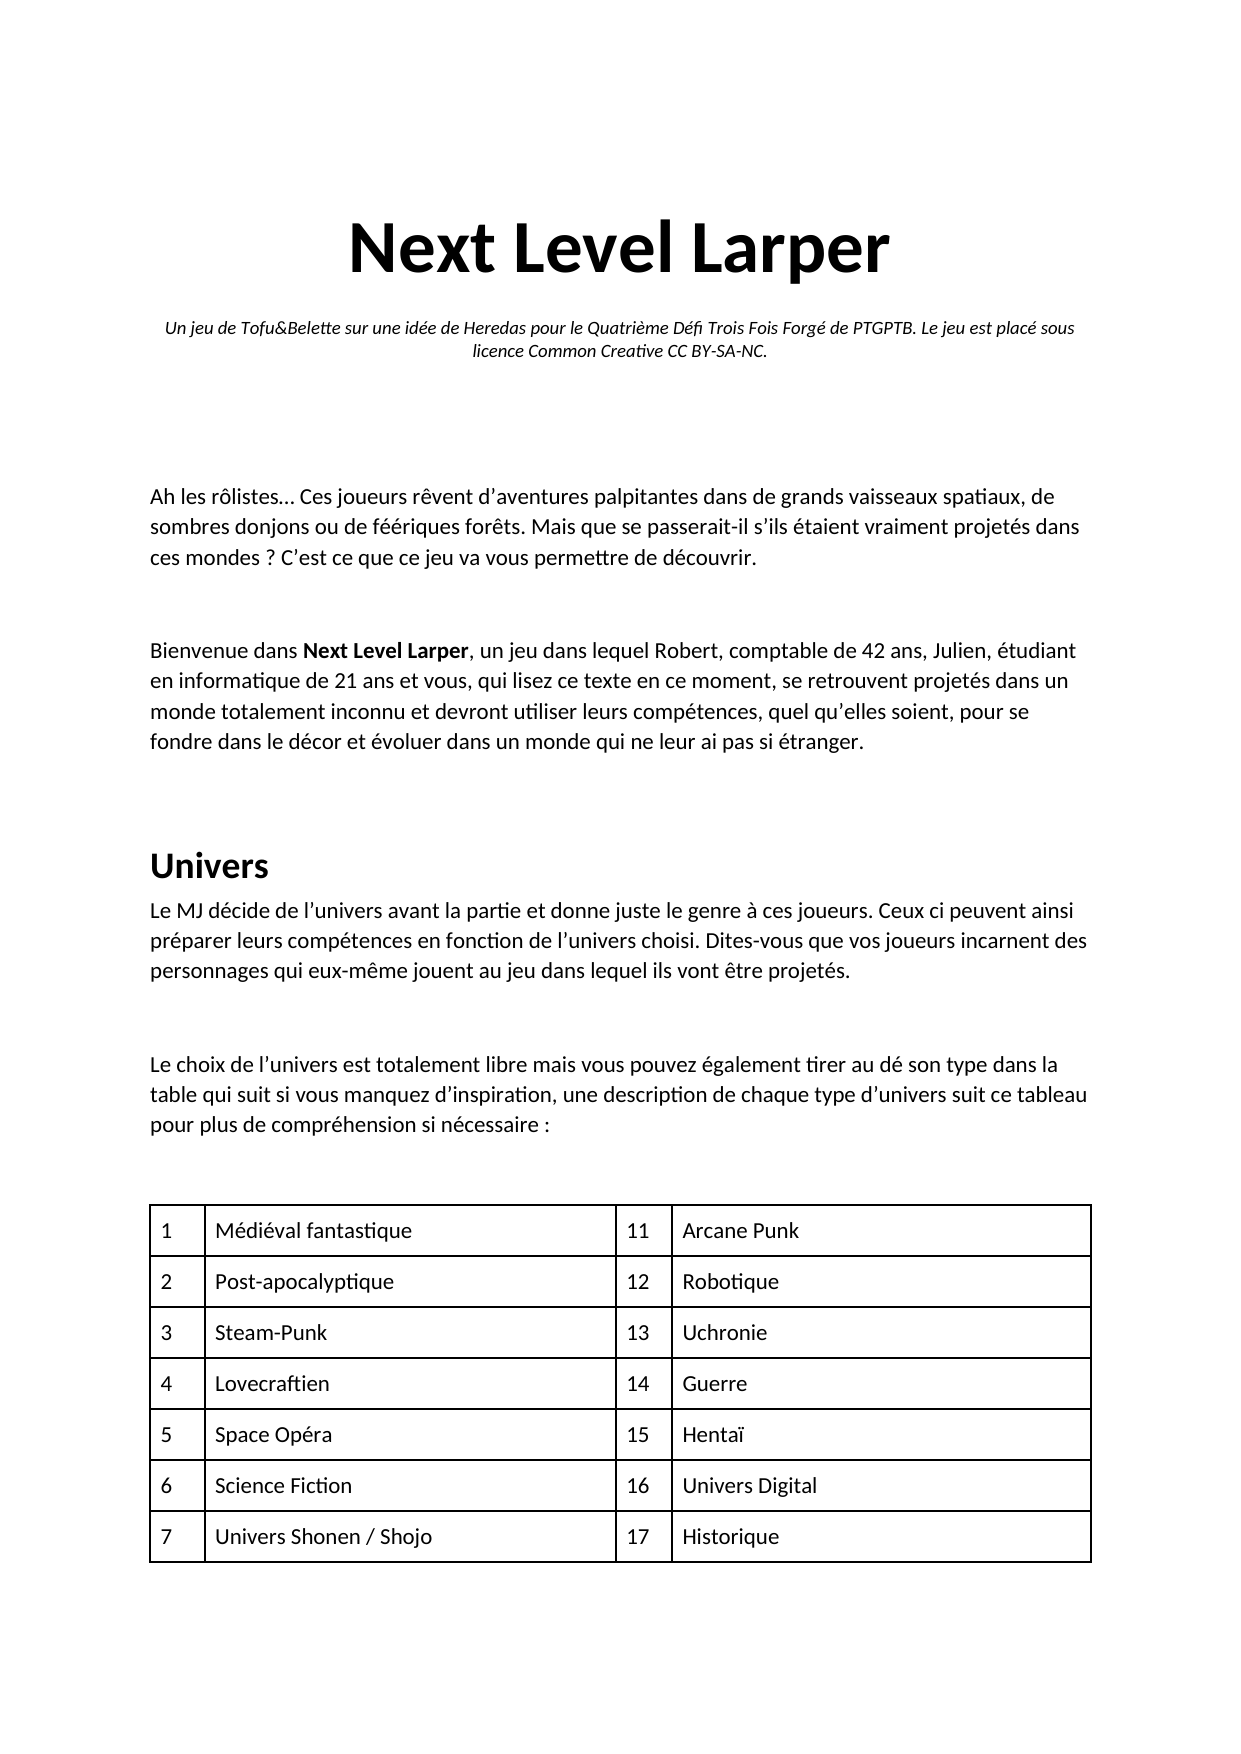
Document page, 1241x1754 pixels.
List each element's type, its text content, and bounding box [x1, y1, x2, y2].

table_cell 15 [617, 1410, 671, 1459]
title Next Level Larper [150, 200, 1090, 292]
table_header 11 [617, 1206, 671, 1255]
table_cell Guerre [673, 1359, 1090, 1408]
table_cell 7 [151, 1512, 204, 1561]
table_cell Univers Digital [673, 1461, 1090, 1510]
table_cell 17 [617, 1512, 671, 1561]
table_cell 12 [617, 1257, 671, 1306]
table_cell Robotique [673, 1257, 1090, 1306]
table_header Arcane Punk [673, 1206, 1090, 1255]
table_cell 2 [151, 1257, 204, 1306]
table_cell Hentaï [673, 1410, 1090, 1459]
table_cell 16 [617, 1461, 671, 1510]
table_cell 13 [617, 1308, 671, 1357]
table_cell 3 [151, 1308, 204, 1357]
table_header 1 [151, 1206, 204, 1255]
table_cell Univers Shonen / Shojo [206, 1512, 615, 1561]
table_cell Historique [673, 1512, 1090, 1561]
table_cell Space Opéra [206, 1410, 615, 1459]
table_cell 4 [151, 1359, 204, 1408]
text Le MJ décide de l’univers avant la partie et donne juste le genre à ces joueurs. Ceux ci peuvent ainsi préparer leurs compétences en fonction de l’univers choisi. Dites-vous que vos joueurs incarnent des personnages qui eux-même jouent au jeu dans lequel ils vont être projetés. [150, 896, 1090, 984]
table_header Médiéval fantastique [206, 1206, 615, 1255]
table_cell Science Fiction [206, 1461, 615, 1510]
table_cell 14 [617, 1359, 671, 1408]
table_cell Post-apocalyptique [206, 1257, 615, 1306]
table_cell Steam-Punk [206, 1308, 615, 1357]
table_cell Lovecraftien [206, 1359, 615, 1408]
text Le choix de l’univers est totalement libre mais vous pouvez également tirer au dé son type dans la table qui suit si vous manquez d’inspiration, une description de chaque type d’univers suit ce tableau pour plus de compréhension si nécessaire : [150, 1050, 1090, 1138]
subtitle Univers [150, 842, 1090, 887]
text Bienvenue dans Next Level Larper, un jeu dans lequel Robert, comptable de 42 ans, Julien, étudiant en informatique de 21 ans et vous, qui lisez ce texte en ce moment, se retrouvent projetés dans un monde totalement inconnu et devront utiliser leurs compétences, quel qu’elles soient, pour se fondre dans le décor et évoluer dans un monde qui ne leur ai pas si étranger. [150, 636, 1090, 755]
table_cell 6 [151, 1461, 204, 1510]
text Ah les rôlistes… Ces joueurs rêvent d’aventures palpitantes dans de grands vaisseaux spatiaux, de sombres donjons ou de féériques forêts. Mais que se passerait-il s’ils étaient vraiment projetés dans ces mondes ? C’est ce que ce jeu va vous permettre de découvrir. [150, 482, 1090, 571]
table_cell 5 [151, 1410, 204, 1459]
table_cell Uchronie [673, 1308, 1090, 1357]
text Un jeu de Tofu&Belette sur une idée de Heredas pour le Quatrième Défi Trois Fois Forgé de PTGPTB. Le jeu est placé sous licence Common Creative CC BY-SA-NC. [150, 317, 1090, 362]
